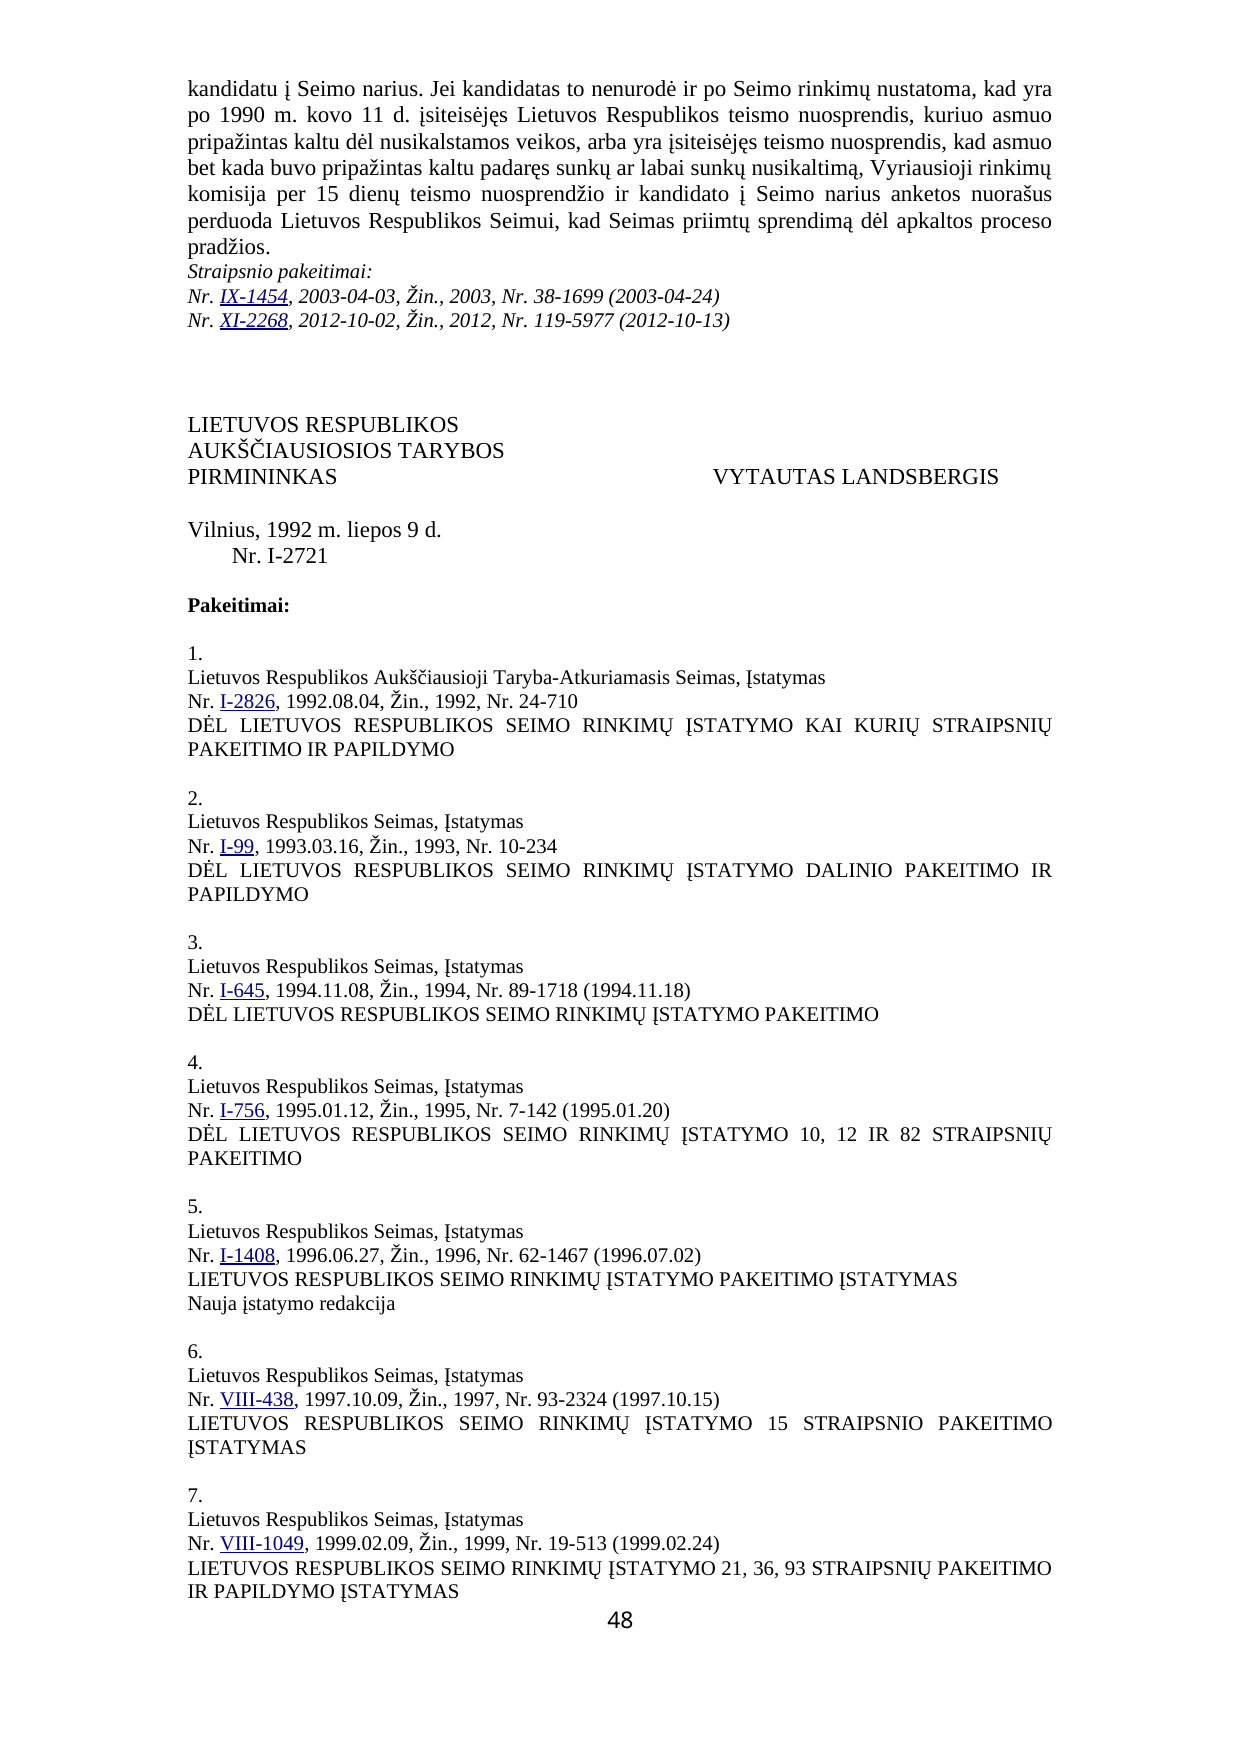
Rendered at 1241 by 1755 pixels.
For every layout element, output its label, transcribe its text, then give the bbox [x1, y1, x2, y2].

text 5. [187, 1194, 1053, 1218]
text Vilnius, 1992 m. liepos 9 d. [187, 516, 1053, 542]
text Nr. I-2721 [187, 542, 1053, 569]
text Lietuvos Respublikos Seimas, Įstatymas [187, 1363, 1053, 1387]
text 6. [187, 1339, 1053, 1363]
text 7. [187, 1483, 1053, 1507]
text LIETUVOS RESPUBLIKOS SEIMO RINKIMŲ ĮSTATYMO 15 STRAIPSNIO PAKEITIMO ĮSTATYMAS [187, 1411, 1053, 1459]
text Lietuvos Respublikos Seimas, Įstatymas [187, 954, 1053, 978]
text 1. [187, 641, 1053, 665]
text Nr. VIII-1049, 1999.02.09, Žin., 1999, Nr. 19-513 (1999.02.24) [187, 1531, 1053, 1555]
text Lietuvos Respublikos Seimas, Įstatymas [187, 1507, 1053, 1531]
text kandidatu į Seimo narius. Jei kandidatas to nenurodė ir po Seimo rinkimų nustatoma, kad yra po 1990 m. kovo 11 d. įsiteisėjęs Lietuvos Respublikos teismo nuosprendis, kuriuo asmuo pripažintas kaltu dėl nusikalstamos veikos, arba yra įsiteisėjęs teismo nuosprendis, kad asmuo bet kada buvo pripažintas kaltu padaręs sunkų ar labai sunkų nusikaltimą, Vyriausioji rinkimų komisija per 15 dienų teismo nuosprendžio ir kandidato į Seimo narius anketos nuorašus perduoda Lietuvos Respublikos Seimui, kad Seimas priimtų sprendimą dėl apkaltos proceso pradžios. [187, 75, 1053, 259]
text PIRMININKAS VYTAUTAS LANDSBERGIS [187, 463, 1053, 490]
text 2. [187, 785, 1053, 809]
text LIETUVOS RESPUBLIKOS SEIMO RINKIMŲ ĮSTATYMO 21, 36, 93 STRAIPSNIŲ PAKEITIMO IR PAPILDYMO ĮSTATYMAS [187, 1555, 1053, 1603]
text Nr. I-645, 1994.11.08, Žin., 1994, Nr. 89-1718 (1994.11.18) [187, 978, 1053, 1002]
text Pakeitimai: [187, 593, 1053, 617]
text Nr. VIII-438, 1997.10.09, Žin., 1997, Nr. 93-2324 (1997.10.15) [187, 1387, 1053, 1411]
text LIETUVOS RESPUBLIKOS SEIMO RINKIMŲ ĮSTATYMO PAKEITIMO ĮSTATYMAS [187, 1267, 1053, 1291]
text 3. [187, 930, 1053, 954]
text Nr. I-1408, 1996.06.27, Žin., 1996, Nr. 62-1467 (1996.07.02) [187, 1243, 1053, 1267]
text Lietuvos Respublikos Seimas, Įstatymas [187, 1218, 1053, 1243]
text DĖL LIETUVOS RESPUBLIKOS SEIMO RINKIMŲ ĮSTATYMO DALINIO PAKEITIMO IR PAPILDYMO [187, 858, 1053, 906]
text Nr. I-2826, 1992.08.04, Žin., 1992, Nr. 24-710 [187, 689, 1053, 713]
text 4. [187, 1050, 1053, 1074]
text Straipsnio pakeitimai: [187, 259, 1053, 283]
text Nauja įstatymo redakcija [187, 1291, 1053, 1315]
text DĖL LIETUVOS RESPUBLIKOS SEIMO RINKIMŲ ĮSTATYMO 10, 12 IR 82 STRAIPSNIŲ PAKEITIMO [187, 1122, 1053, 1170]
text Lietuvos Respublikos Seimas, Įstatymas [187, 1074, 1053, 1098]
text Nr. XI-2268, 2012-10-02, Žin., 2012, Nr. 119-5977 (2012-10-13) [187, 308, 1053, 332]
text Lietuvos Respublikos Seimas, Įstatymas [187, 809, 1053, 833]
text Lietuvos Respublikos Aukščiausioji Taryba-Atkuriamasis Seimas, Įstatymas [187, 665, 1053, 689]
text DĖL LIETUVOS RESPUBLIKOS SEIMO RINKIMŲ ĮSTATYMO PAKEITIMO [187, 1002, 1053, 1026]
text AUKŠČIAUSIOSIOS TARYBOS [187, 437, 1053, 463]
text DĖL LIETUVOS RESPUBLIKOS SEIMO RINKIMŲ ĮSTATYMO KAI KURIŲ STRAIPSNIŲ PAKEITIMO IR PAPILDYMO [187, 713, 1053, 761]
text Nr. I-99, 1993.03.16, Žin., 1993, Nr. 10-234 [187, 833, 1053, 858]
text LIETUVOS RESPUBLIKOS [187, 411, 1053, 437]
text Nr. I-756, 1995.01.12, Žin., 1995, Nr. 7-142 (1995.01.20) [187, 1098, 1053, 1122]
text Nr. IX-1454, 2003-04-03, Žin., 2003, Nr. 38-1699 (2003-04-24) [187, 283, 1053, 308]
